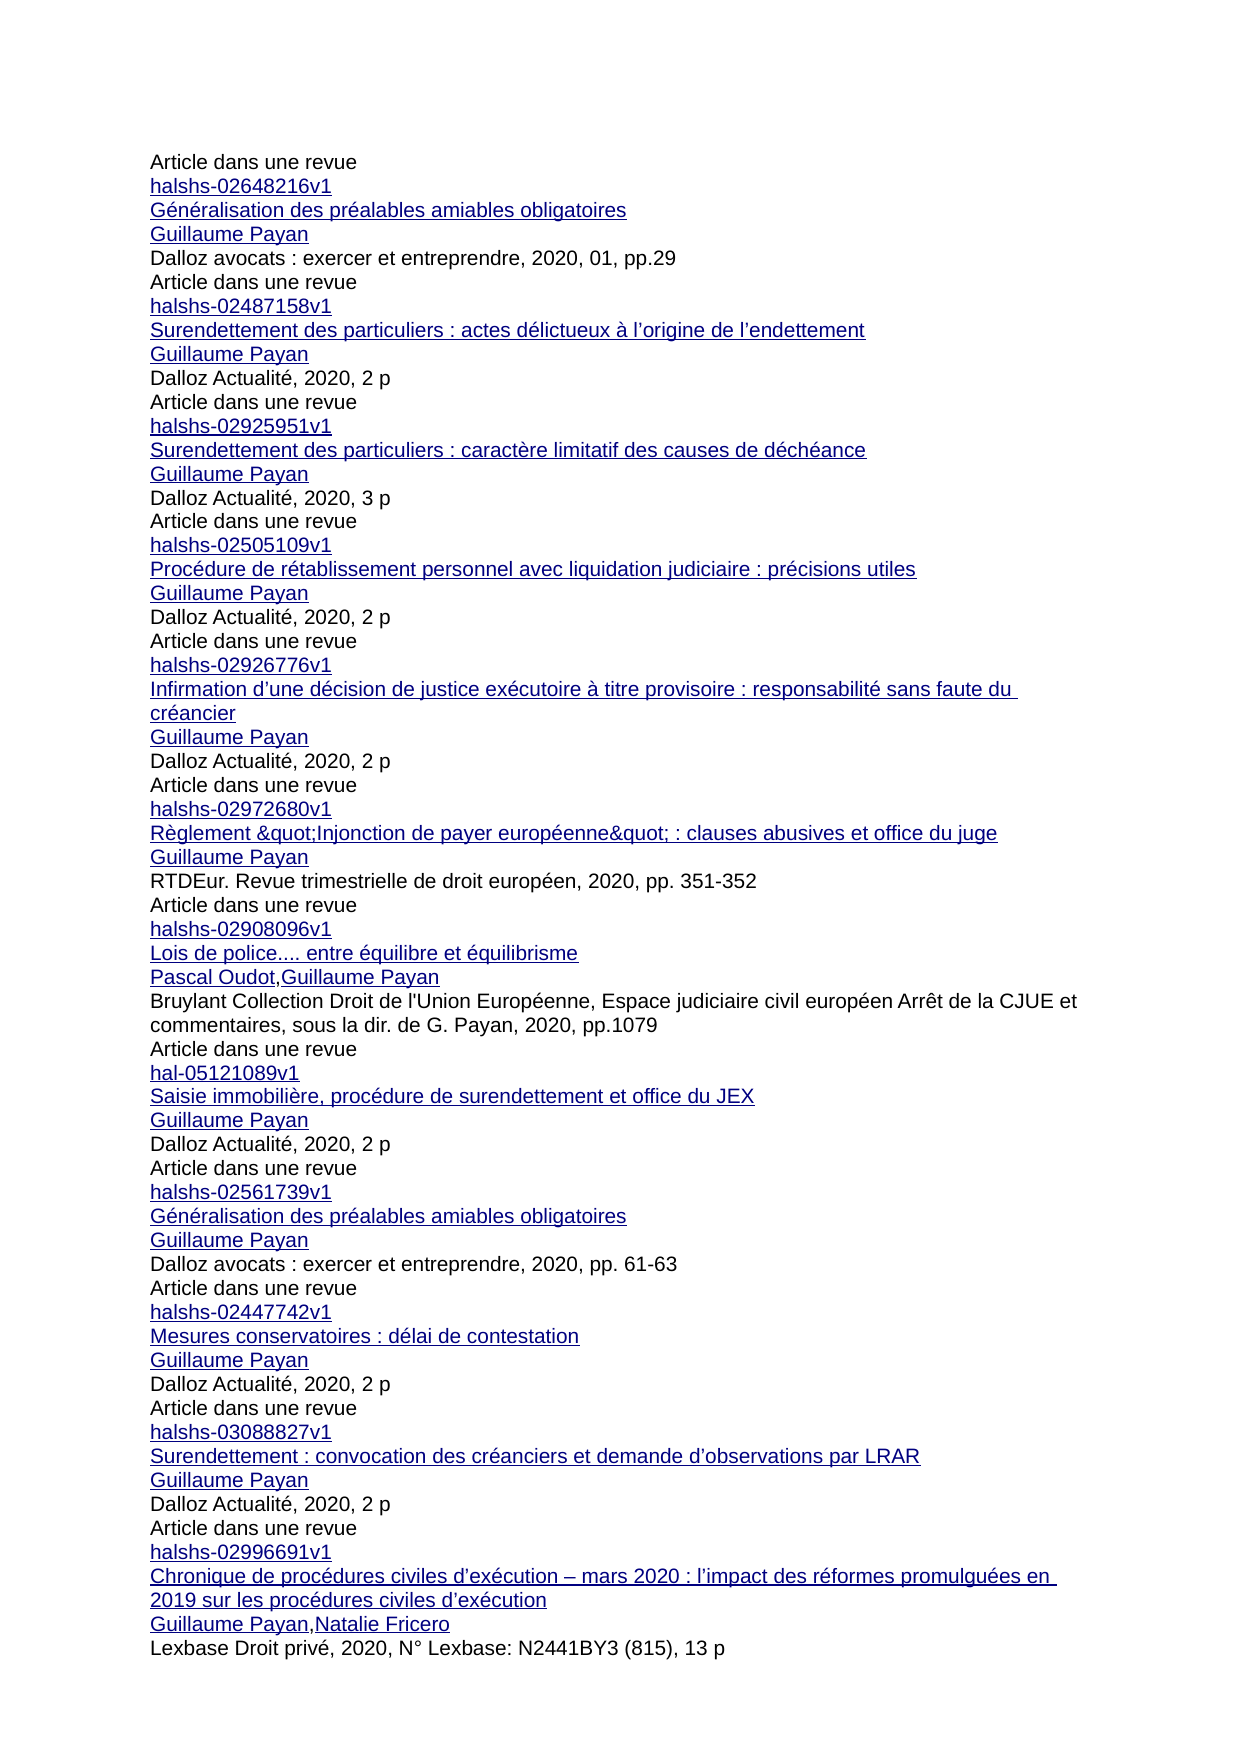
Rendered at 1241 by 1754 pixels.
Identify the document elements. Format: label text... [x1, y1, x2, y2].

table_cell Saisie immobilière, procédure de surendettement et office du JEX Guillaume Payan Dalloz Actualité, 2020, 2 p Article dans une revue halshs-02561739v1 [150, 1084, 1090, 1204]
table_cell Procédure de rétablissement personnel avec liquidation judiciaire : précisions utiles Guillaume Payan Dalloz Actualité, 2020, 2 p Article dans une revue halshs-02926776v1 [150, 557, 1090, 677]
table_cell Article dans une revue halshs-02648216v1 [150, 150, 1090, 198]
table_cell Surendettement : convocation des créanciers et demande d’observations par LRAR Guillaume Payan Dalloz Actualité, 2020, 2 p Article dans une revue halshs-02996691v1 [150, 1444, 1090, 1563]
table_cell Lois de police.... entre équilibre et équilibrisme Pascal Oudot,Guillaume Payan Bruylant Collection Droit de l'Union Européenne, Espace judiciaire civil européen Arrêt de la CJUE et commentaires, sous la dir. de G. Payan, 2020, pp.1079 Article dans une revue hal-05121089v1 [150, 941, 1090, 1084]
table_cell Surendettement des particuliers : actes délictueux à l’origine de l’endettement Guillaume Payan Dalloz Actualité, 2020, 2 p Article dans une revue halshs-02925951v1 [150, 318, 1090, 437]
table_cell Généralisation des préalables amiables obligatoires Guillaume Payan Dalloz avocats : exercer et entreprendre, 2020, pp. 61-63 Article dans une revue halshs-02447742v1 [150, 1204, 1090, 1324]
table_cell Infirmation d’une décision de justice exécutoire à titre provisoire : responsabilité sans faute du créancier Guillaume Payan Dalloz Actualité, 2020, 2 p Article dans une revue halshs-02972680v1 [150, 677, 1090, 821]
table_cell Règlement &quot;Injonction de payer européenne&quot; : clauses abusives et office du juge Guillaume Payan RTDEur. Revue trimestrielle de droit européen, 2020, pp. 351-352 Article dans une revue halshs-02908096v1 [150, 821, 1090, 941]
table_cell Surendettement des particuliers : caractère limitatif des causes de déchéance Guillaume Payan Dalloz Actualité, 2020, 3 p Article dans une revue halshs-02505109v1 [150, 438, 1090, 557]
table_cell Généralisation des préalables amiables obligatoires Guillaume Payan Dalloz avocats : exercer et entreprendre, 2020, 01, pp.29 Article dans une revue halshs-02487158v1 [150, 198, 1090, 318]
table_cell Chronique de procédures civiles d’exécution – mars 2020 : l’impact des réformes promulguées en 2019 sur les procédures civiles d’exécution Guillaume Payan,Natalie Fricero Lexbase Droit privé, 2020, N° Lexbase: N2441BY3 (815), 13 p [150, 1564, 1090, 1659]
table_cell Mesures conservatoires : délai de contestation Guillaume Payan Dalloz Actualité, 2020, 2 p Article dans une revue halshs-03088827v1 [150, 1324, 1090, 1444]
